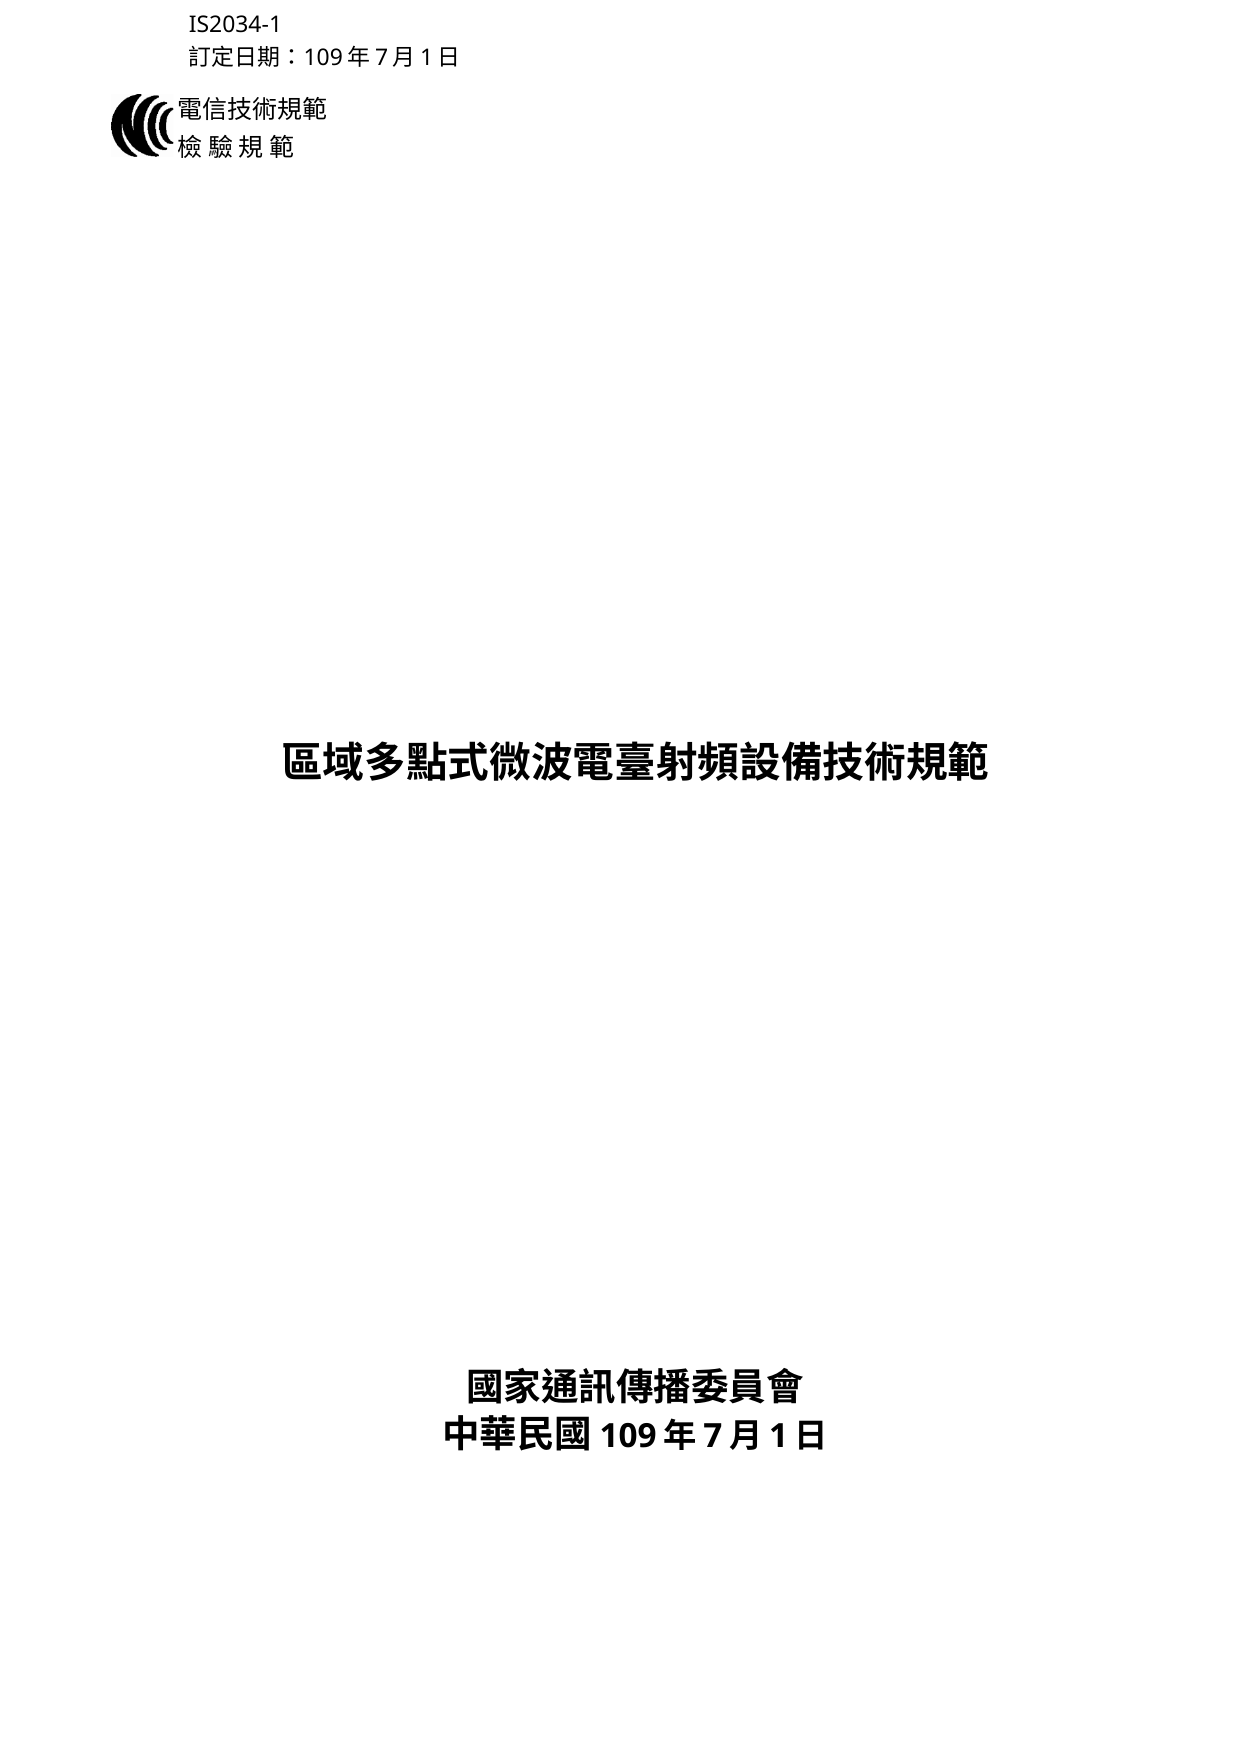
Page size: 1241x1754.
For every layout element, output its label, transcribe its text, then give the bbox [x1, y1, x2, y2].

text 區域多點式微波電臺射頻設備技術規範 [177, 739, 1092, 787]
text 國家通訊傳播委員會 [177, 1362, 1092, 1409]
text 中華民國109年7月1日 [177, 1409, 1092, 1457]
